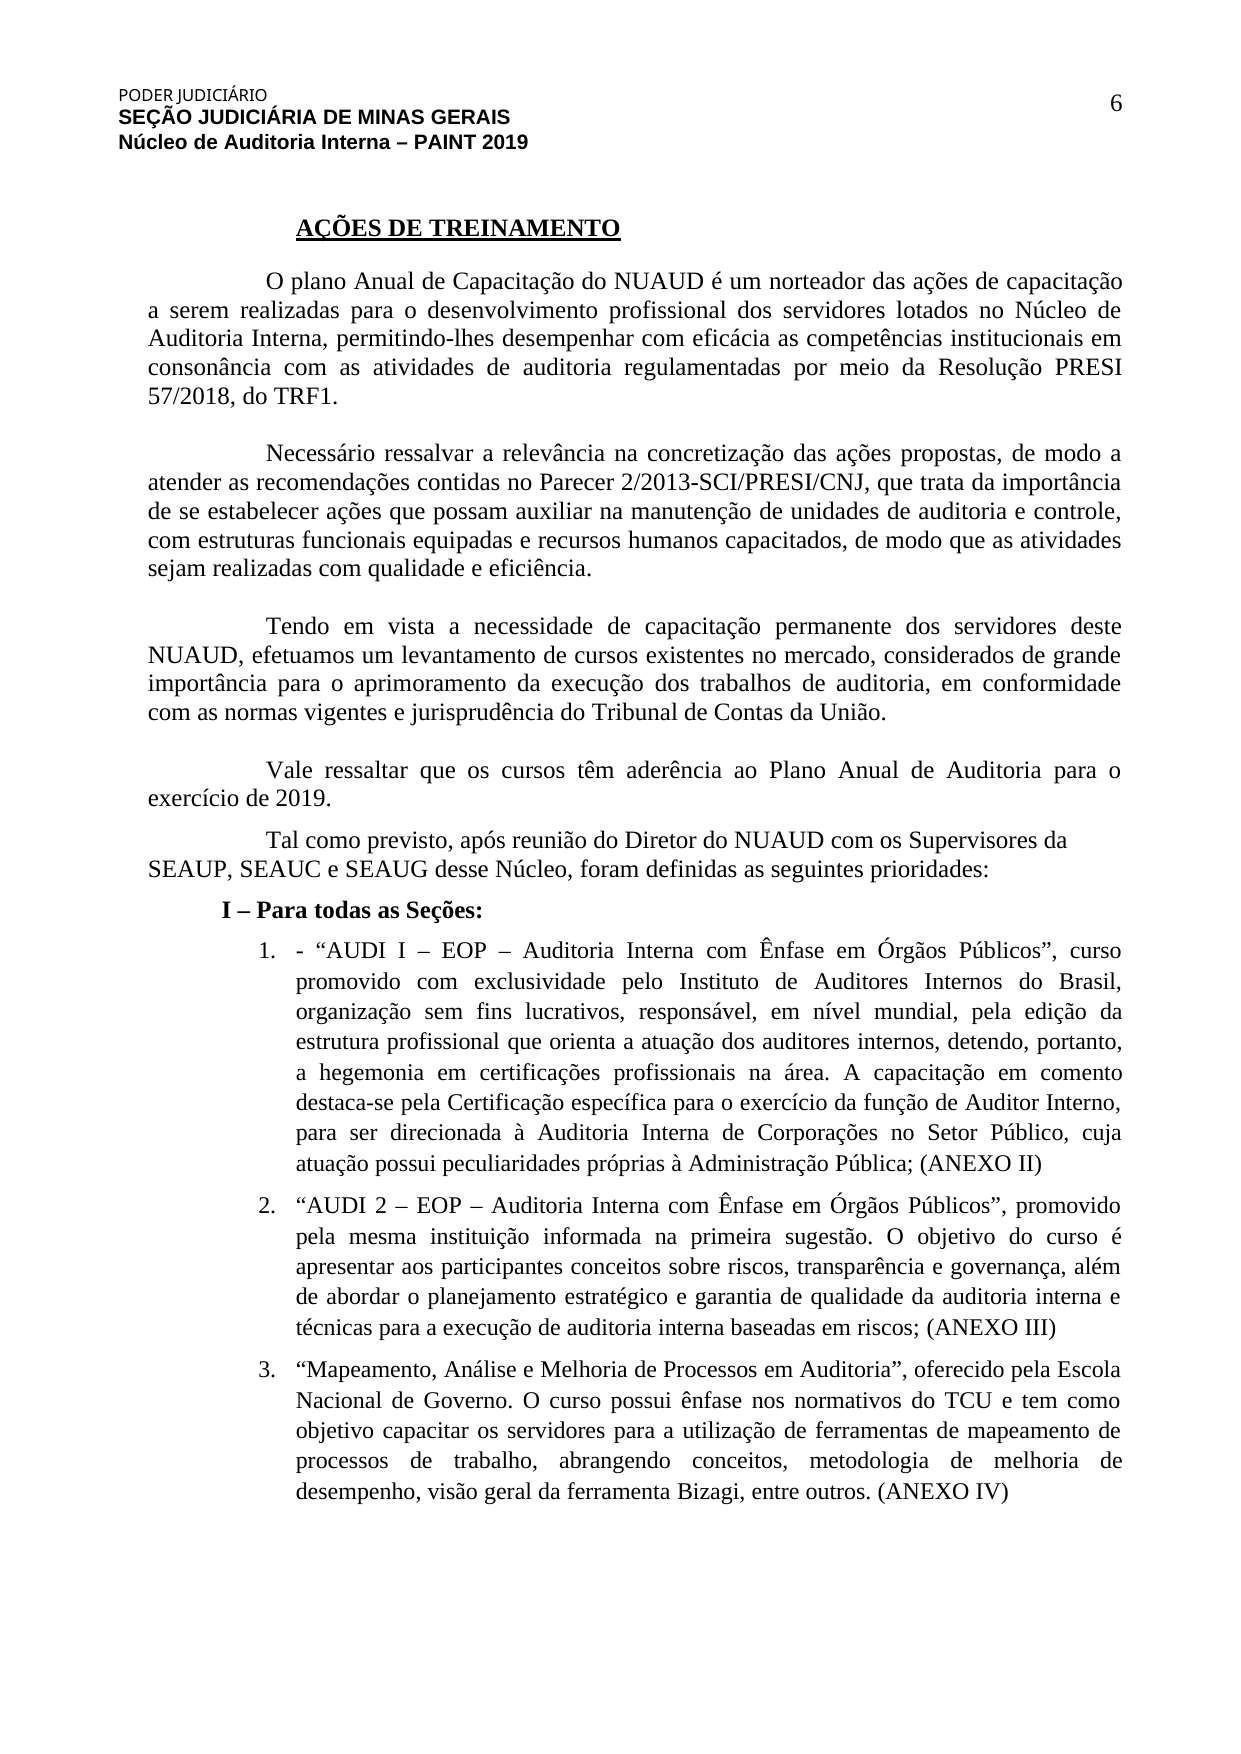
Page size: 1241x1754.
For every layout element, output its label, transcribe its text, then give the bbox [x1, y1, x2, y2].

list “AUDI 2 – EOP – Auditoria Interna com Ênfase em Órgãos Públicos”, promovido pela mesma instituição informada na primeira sugestão. O objetivo do curso é apresentar aos participantes conceitos sobre riscos, transparência e governança, além de abordar o planejamento estratégico e garantia de qualidade da auditoria interna e técnicas para a execução de auditoria interna baseadas em riscos; (ANEXO III) [258, 1191, 1122, 1340]
text Necessário ressalvar a relevância na concretização das ações propostas, de modo a atender as recomendações contidas no Parecer 2/2013-SCI/PRESI/CNJ, que trata da importância de se estabelecer ações que possam auxiliar na manutenção de unidades de auditoria e controle, com estruturas funcionais equipadas e recursos humanos capacitados, de modo que as atividades sejam realizadas com qualidade e eficiência. [148, 438, 1122, 582]
text AÇÕES DE TREINAMENTO [296, 213, 1136, 242]
text O plano Anual de Capacitação do NUAUD é um norteador das ações de capacitação a serem realizadas para o desenvolvimento profissional dos servidores lotados no Núcleo de Auditoria Interna, permitindo-lhes desempenhar com eficácia as competências institucionais em consonância com as atividades de auditoria regulamentadas por meio da Resolução PRESI 57/2018, do TRF1. [148, 266, 1123, 410]
text Tal como previsto, após reunião do Diretor do NUAUD com os Supervisores da SEAUP, SEAUC e SEAUG desse Núcleo, foram definidas as seguintes prioridades: [148, 825, 1069, 882]
text Vale ressaltar que os cursos têm aderência ao Plano Anual de Auditoria para o exercício de 2019. [148, 755, 1136, 812]
list “Mapeamento, Análise e Melhoria de Processos em Auditoria”, oferecido pela Escola Nacional de Governo. O curso possui ênfase nos normativos do TCU e tem como objetivo capacitar os servidores para a utilização de ferramentas de mapeamento de processos de trabalho, abrangendo conceitos, metodologia de melhoria de desempenho, visão geral da ferramenta Bizagi, entre outros. (ANEXO IV) [258, 1356, 1122, 1504]
subtitle – Para todas as Seções: [221, 895, 1136, 924]
list - “AUDI I – EOP – Auditoria Interna com Ênfase em Órgãos Públicos”, curso promovido com exclusividade pelo Instituto de Auditores Internos do Brasil, organização sem fins lucrativos, responsável, em nível mundial, pela edição da estrutura profissional que orienta a atuação dos auditores internos, detendo, portanto, a hegemonia em certificações profissionais na área. A capacitação em comento destaca-se pela Certificação específica para o exercício da função de Auditor Interno, para ser direcionada à Auditoria Interna de Corporações no Setor Público, cuja atuação possui peculiaridades próprias à Administração Pública; (ANEXO II) [258, 936, 1122, 1176]
text Tendo em vista a necessidade de capacitação permanente dos servidores deste NUAUD, efetuamos um levantamento de cursos existentes no mercado, considerados de grande importância para o aprimoramento da execução dos trabalhos de auditoria, em conformidade com as normas vigentes e jurisprudência do Tribunal de Contas da União. [148, 611, 1122, 726]
